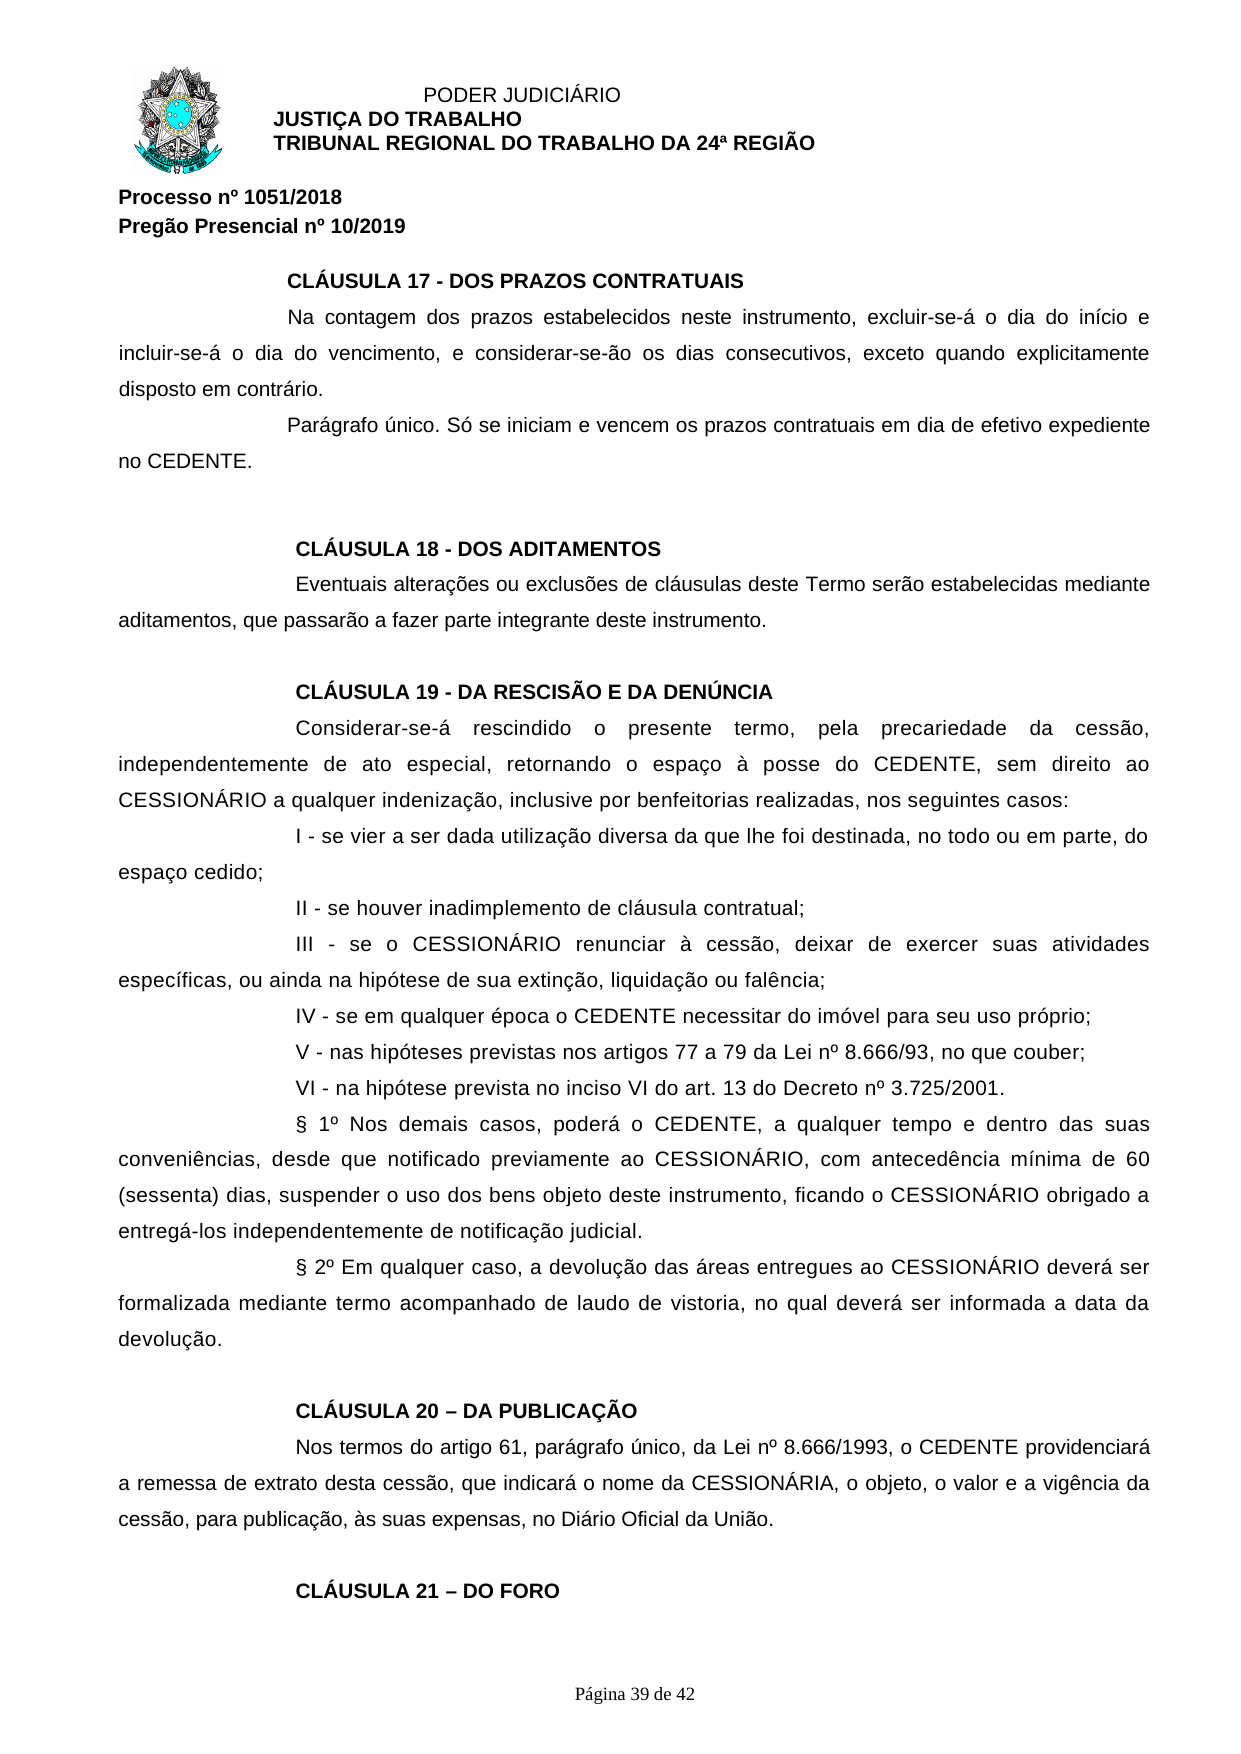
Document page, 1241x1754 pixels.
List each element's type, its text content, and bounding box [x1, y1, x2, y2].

text CLÁUSULA 21 – DO FORO [118, 1578, 1152, 1602]
text § 2º Em qualquer caso, a devolução das áreas entregues ao CESSIONÁRIO deverá ser formalizada mediante termo acompanhado de laudo de vistoria, no qual deverá ser informada a data da devolução. [118, 1255, 1152, 1351]
text I - se vier a ser dada utilização diversa da que lhe foi destinada, no todo ou em parte, do espaço cedido; [118, 824, 1152, 884]
text § 1º Nos demais casos, poderá o CEDENTE, a qualquer tempo e dentro das suas conveniências, desde que notificado previamente ao CESSIONÁRIO, com antecedência mínima de 60 (sessenta) dias, suspender o uso dos bens objeto deste instrumento, ficando o CESSIONÁRIO obrigado a entregá-los independentemente de notificação judicial. [118, 1111, 1152, 1243]
text CLÁUSULA 17 - DOS PRAZOS CONTRATUAIS [118, 269, 1152, 293]
text Eventuais alterações ou exclusões de cláusulas deste Termo serão estabelecidas mediante aditamentos, que passarão a fazer parte integrante deste instrumento. [118, 572, 1152, 632]
text CLÁUSULA 20 – DA PUBLICAÇÃO [118, 1399, 1152, 1423]
text IV - se em qualquer época o CEDENTE necessitar do imóvel para seu uso próprio; [118, 1003, 1152, 1027]
text III - se o CESSIONÁRIO renunciar à cessão, deixar de exercer suas atividades específicas, ou ainda na hipótese de sua extinção, liquidação ou falência; [118, 932, 1152, 992]
text Na contagem dos prazos estabelecidos neste instrumento, excluir-se-á o dia do início e incluir-se-á o dia do vencimento, e considerar-se-ão os dias consecutivos, exceto quando explicitamente disposto em contrário. [119, 305, 1151, 401]
text V - nas hipóteses previstas nos artigos 77 a 79 da Lei nº 8.666/93, no que couber; [118, 1039, 1152, 1063]
text Parágrafo único. Só se iniciam e vencem os prazos contratuais em dia de efetivo expediente no CEDENTE. [118, 412, 1152, 472]
text CLÁUSULA 19 - DA RESCISÃO E DA DENÚNCIA [118, 680, 1152, 704]
text Nos termos do artigo 61, parágrafo único, da Lei nº 8.666/1993, o CEDENTE providenciará a remessa de extrato desta cessão, que indicará o nome da CESSIONÁRIA, o objeto, o valor e a vigência da cessão, para publicação, às suas expensas, no Diário Oficial da União. [118, 1435, 1152, 1531]
text Considerar-se-á rescindido o presente termo, pela precariedade da cessão, independentemente de ato especial, retornando o espaço à posse do CEDENTE, sem direito ao CESSIONÁRIO a qualquer indenização, inclusive por benfeitorias realizadas, nos seguintes casos: [118, 716, 1152, 812]
text CLÁUSULA 18 - DOS ADITAMENTOS [118, 536, 1152, 560]
text II - se houver inadimplemento de cláusula contratual; [118, 896, 1152, 920]
text VI - na hipótese prevista no inciso VI do art. 13 do Decreto nº 3.725/2001. [118, 1075, 1152, 1099]
